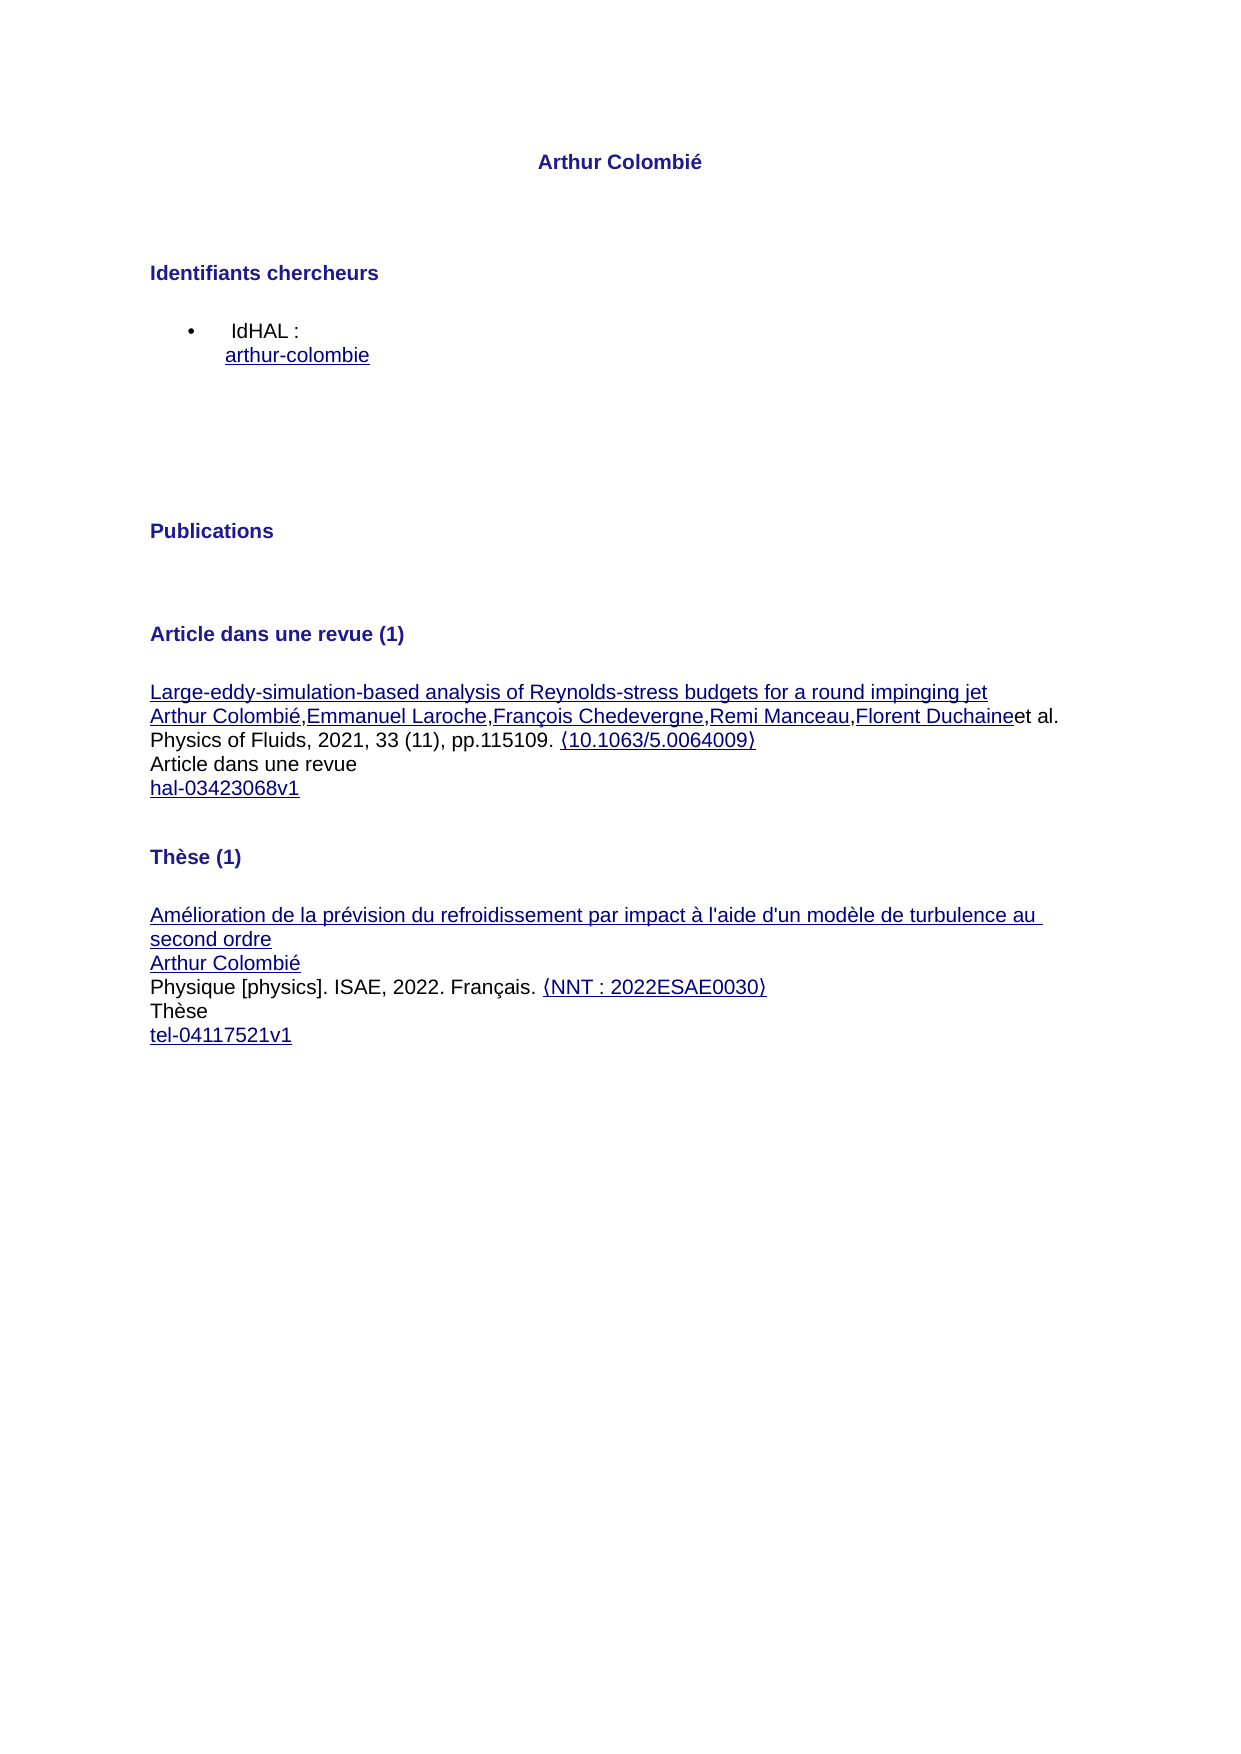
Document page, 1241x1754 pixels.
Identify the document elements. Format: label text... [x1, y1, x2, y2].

table_header Large-eddy-simulation-based analysis of Reynolds-stress budgets for a round impinging jet Arthur Colombié,Emmanuel Laroche,François Chedevergne,Remi Manceau,Florent Duchaineet al. Physics of Fluids, 2021, 33 (11), pp.115109. ⟨10.1063/5.0064009⟩ Article dans une revue hal-03423068v1 [150, 680, 1090, 800]
subtitle Thèse (1) [150, 845, 1090, 869]
table_header Amélioration de la prévision du refroidissement par impact à l'aide d'un modèle de turbulence au second ordre Arthur Colombié Physique [physics]. ISAE, 2022. Français. ⟨NNT : 2022ESAE0030⟩ Thèse tel-04117521v1 [150, 903, 1090, 1047]
subtitle Publications [150, 519, 1090, 543]
list IdHAL : [187, 319, 1090, 343]
subtitle Arthur Colombié [150, 150, 1090, 174]
subtitle Identifiants chercheurs [150, 260, 1090, 284]
list arthur-colombie [187, 343, 1090, 367]
subtitle Article dans une revue (1) [150, 622, 1090, 646]
